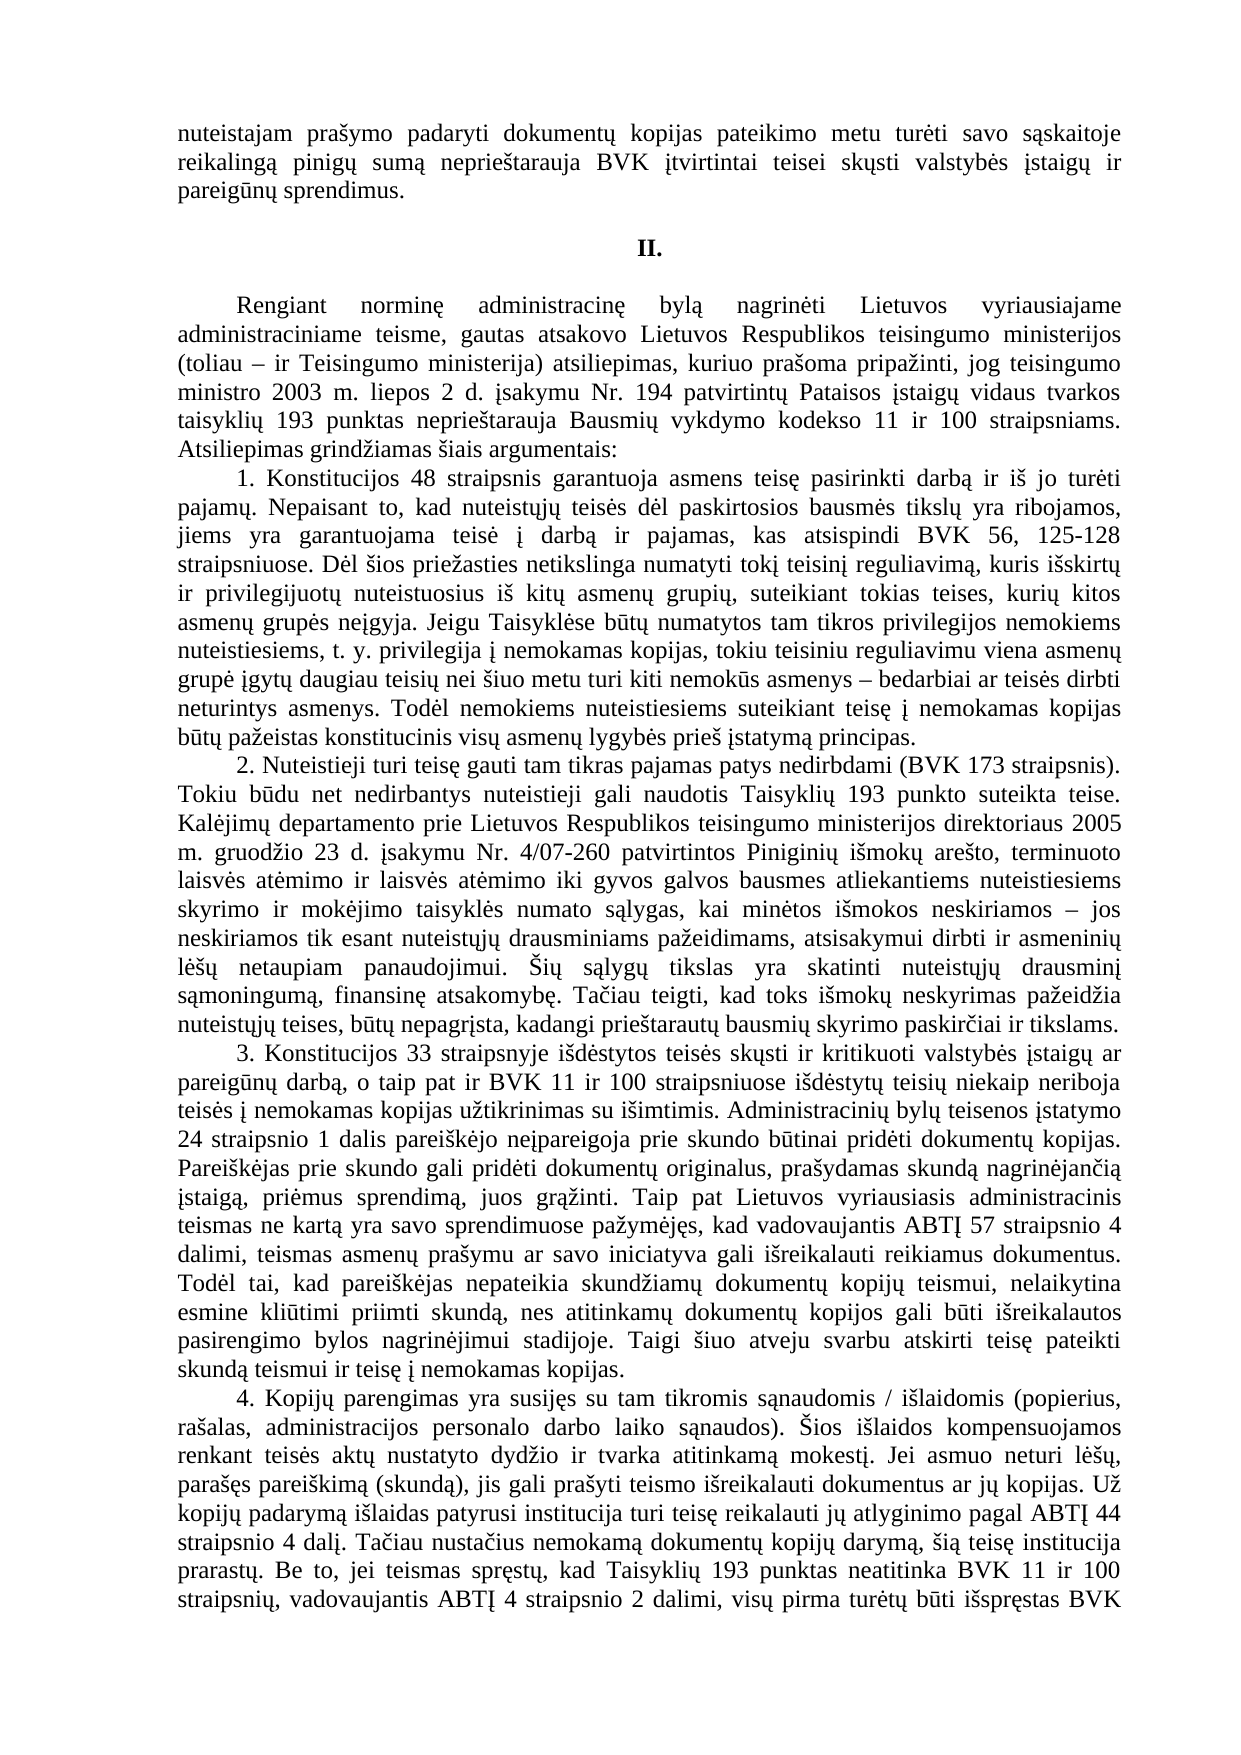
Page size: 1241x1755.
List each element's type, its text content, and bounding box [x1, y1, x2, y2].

text Rengiant norminę administracinę bylą nagrinėti Lietuvos vyriausiajame administraciniame teisme, gautas atsakovo Lietuvos Respublikos teisingumo ministerijos (toliau – ir Teisingumo ministerija) atsiliepimas, kuriuo prašoma pripažinti, jog teisingumo ministro 2003 m. liepos 2 d. įsakymu Nr. 194 patvirtintų Pataisos įstaigų vidaus tvarkos taisyklių 193 punktas neprieštarauja Bausmių vykdymo kodekso 11 ir 100 straipsniams. Atsiliepimas grindžiamas šiais argumentais: [177, 291, 1122, 463]
text nuteistajam prašymo padaryti dokumentų kopijas pateikimo metu turėti savo sąskaitoje reikalingą pinigų sumą neprieštarauja BVK įtvirtintai teisei skųsti valstybės įstaigų ir pareigūnų sprendimus. [177, 118, 1122, 204]
text 1. Konstitucijos 48 straipsnis garantuoja asmens teisę pasirinkti darbą ir iš jo turėti pajamų. Nepaisant to, kad nuteistųjų teisės dėl paskirtosios bausmės tikslų yra ribojamos, jiems yra garantuojama teisė į darbą ir pajamas, kas atsispindi BVK 56, 125-128 straipsniuose. Dėl šios priežasties netikslinga numatyti tokį teisinį reguliavimą, kuris išskirtų ir privilegijuotų nuteistuosius iš kitų asmenų grupių, suteikiant tokias teises, kurių kitos asmenų grupės neįgyja. Jeigu Taisyklėse būtų numatytos tam tikros privilegijos nemokiems nuteistiesiems, t. y. privilegija į nemokamas kopijas, tokiu teisiniu reguliavimu viena asmenų grupė įgytų daugiau teisių nei šiuo metu turi kiti nemokūs asmenys – bedarbiai ar teisės dirbti neturintys asmenys. Todėl nemokiems nuteistiesiems suteikiant teisę į nemokamas kopijas būtų pažeistas konstitucinis visų asmenų lygybės prieš įstatymą principas. [177, 463, 1122, 751]
text 3. Konstitucijos 33 straipsnyje išdėstytos teisės skųsti ir kritikuoti valstybės įstaigų ar pareigūnų darbą, o taip pat ir BVK 11 ir 100 straipsniuose išdėstytų teisių niekaip neriboja teisės į nemokamas kopijas užtikrinimas su išimtimis. Administracinių bylų teisenos įstatymo 24 straipsnio 1 dalis pareiškėjo neįpareigoja prie skundo būtinai pridėti dokumentų kopijas. Pareiškėjas prie skundo gali pridėti dokumentų originalus, prašydamas skundą nagrinėjančią įstaigą, priėmus sprendimą, juos grąžinti. Taip pat Lietuvos vyriausiasis administracinis teismas ne kartą yra savo sprendimuose pažymėjęs, kad vadovaujantis ABTĮ 57 straipsnio 4 dalimi, teismas asmenų prašymu ar savo iniciatyva gali išreikalauti reikiamus dokumentus. Todėl tai, kad pareiškėjas nepateikia skundžiamų dokumentų kopijų teismui, nelaikytina esmine kliūtimi priimti skundą, nes atitinkamų dokumentų kopijos gali būti išreikalautos pasirengimo bylos nagrinėjimui stadijoje. Taigi šiuo atveju svarbu atskirti teisę pateikti skundą teismui ir teisę į nemokamas kopijas. [177, 1038, 1122, 1383]
text II. [177, 233, 1122, 262]
text 2. Nuteistieji turi teisę gauti tam tikras pajamas patys nedirbdami (BVK 173 straipsnis). Tokiu būdu net nedirbantys nuteistieji gali naudotis Taisyklių 193 punkto suteikta teise. Kalėjimų departamento prie Lietuvos Respublikos teisingumo ministerijos direktoriaus 2005 m. gruodžio 23 d. įsakymu Nr. 4/07-260 patvirtintos Piniginių išmokų arešto, terminuoto laisvės atėmimo ir laisvės atėmimo iki gyvos galvos bausmes atliekantiems nuteistiesiems skyrimo ir mokėjimo taisyklės numato sąlygas, kai minėtos išmokos neskiriamos – jos neskiriamos tik esant nuteistųjų drausminiams pažeidimams, atsisakymui dirbti ir asmeninių lėšų netaupiam panaudojimui. Šių sąlygų tikslas yra skatinti nuteistųjų drausminį sąmoningumą, finansinę atsakomybę. Tačiau teigti, kad toks išmokų neskyrimas pažeidžia nuteistųjų teises, būtų nepagrįsta, kadangi prieštarautų bausmių skyrimo paskirčiai ir tikslams. [177, 751, 1122, 1038]
text 4. Kopijų parengimas yra susijęs su tam tikromis sąnaudomis / išlaidomis (popierius, rašalas, administracijos personalo darbo laiko sąnaudos). Šios išlaidos kompensuojamos renkant teisės aktų nustatyto dydžio ir tvarka atitinkamą mokestį. Jei asmuo neturi lėšų, parašęs pareiškimą (skundą), jis gali prašyti teismo išreikalauti dokumentus ar jų kopijas. Už kopijų padarymą išlaidas patyrusi institucija turi teisę reikalauti jų atlyginimo pagal ABTĮ 44 straipsnio 4 dalį. Tačiau nustačius nemokamą dokumentų kopijų darymą, šią teisę institucija prarastų. Be to, jei teismas spręstų, kad Taisyklių 193 punktas neatitinka BVK 11 ir 100 straipsnių, vadovaujantis ABTĮ 4 straipsnio 2 dalimi, visų pirma turėtų būti išspręstas BVK [177, 1383, 1122, 1613]
